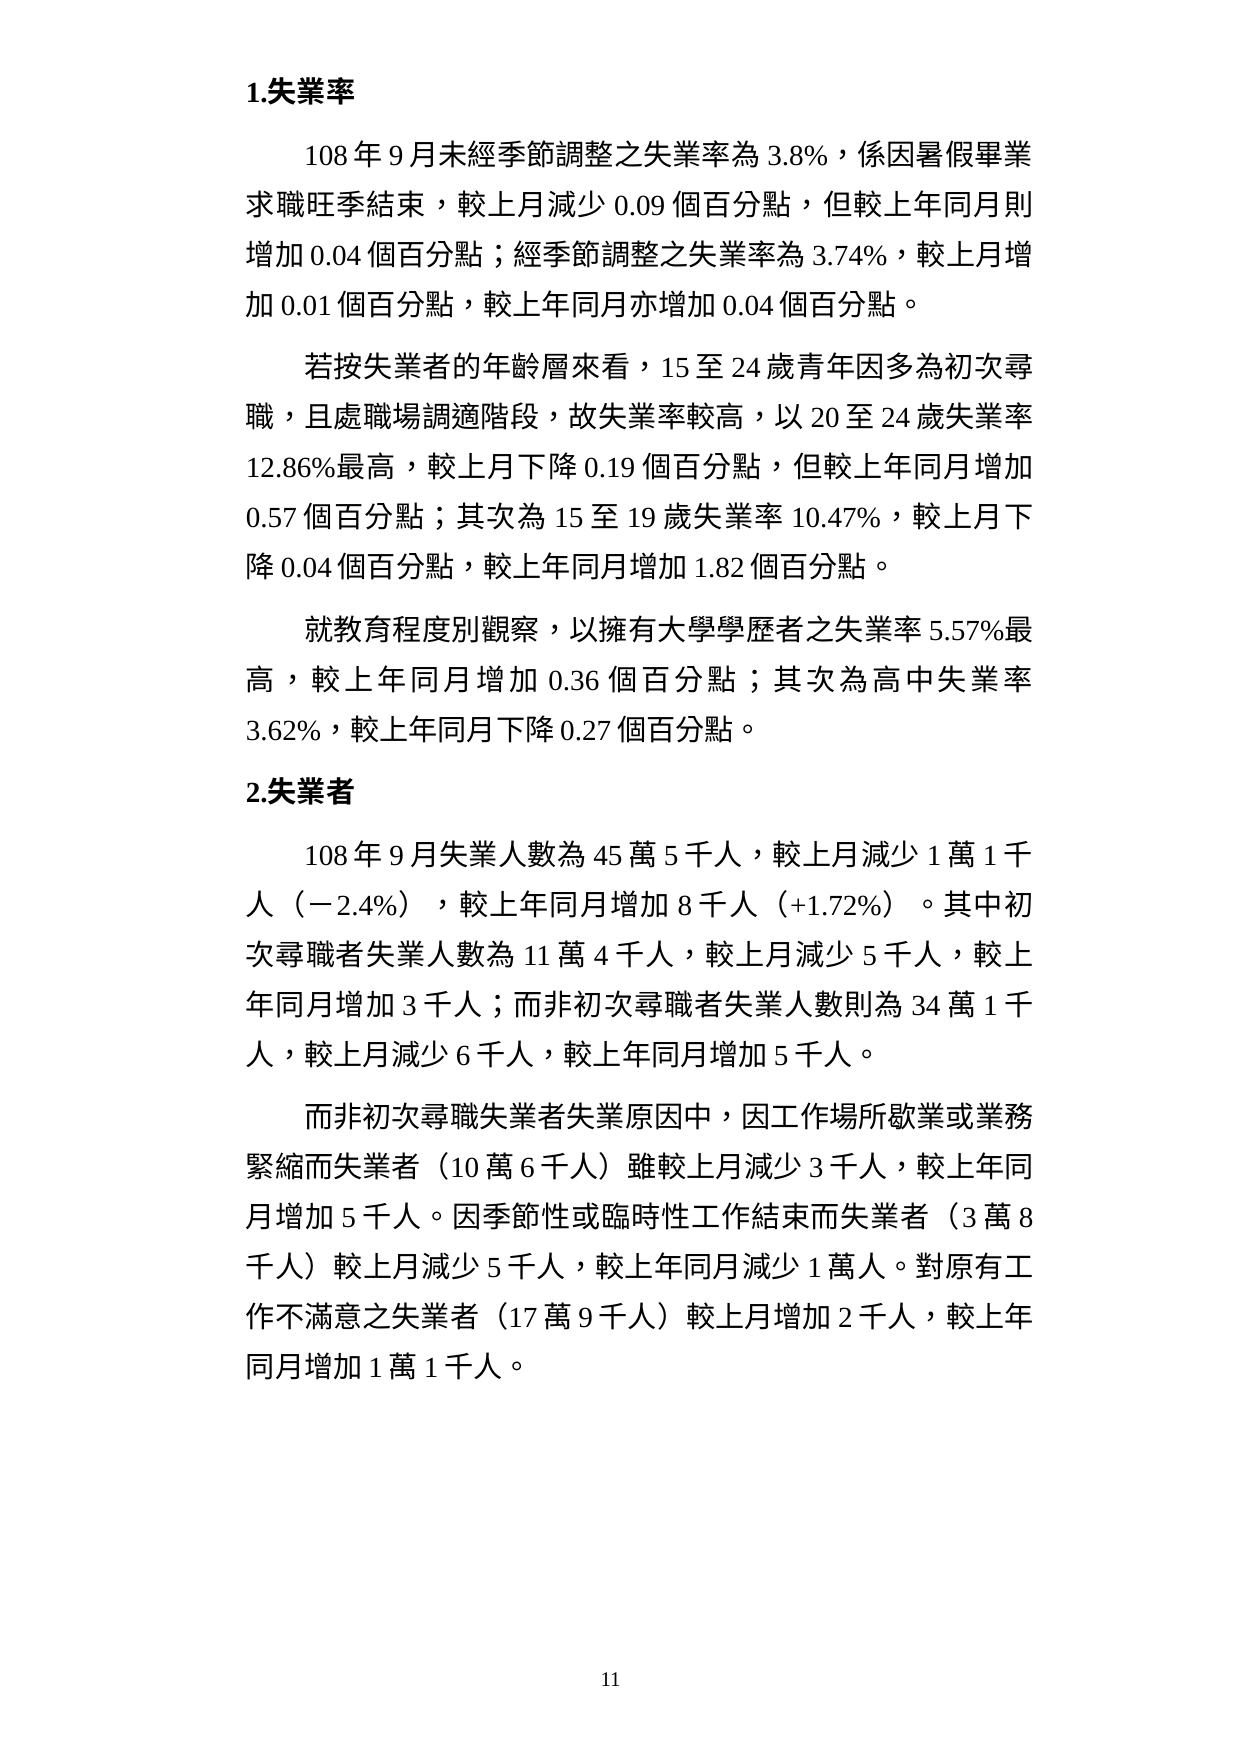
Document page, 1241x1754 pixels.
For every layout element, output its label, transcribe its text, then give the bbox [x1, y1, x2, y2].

text 108年9月未經季節調整之失業率為3.8%，係因暑假畢業求職旺季結束，較上月減少0.09個百分點，但較上年同月則增加0.04個百分點；經季節調整之失業率為3.74%，較上月增加0.01個百分點，較上年同月亦增加0.04個百分點。 [246, 125, 1033, 325]
text 108年9月失業人數為45萬5千人，較上月減少1萬1千人（－2.4%），較上年同月增加8千人（+1.72%）。其中初次尋職者失業人數為11萬4千人，較上月減少5千人，較上年同月增加3千人；而非初次尋職者失業人數則為34萬1千人，較上月減少6千人，較上年同月增加5千人。 [246, 825, 1033, 1075]
text 若按失業者的年齡層來看，15至24歲青年因多為初次尋職，且處職場調適階段，故失業率較高，以20至24歲失業率12.86%最高，較上月下降0.19個百分點，但較上年同月增加0.57個百分點；其次為15至19歲失業率10.47%，較上月下降0.04個百分點，較上年同月增加1.82個百分點。 [246, 338, 1033, 588]
subtitle 2.失業者 [246, 763, 1033, 813]
subtitle 1.失業率 [246, 63, 1033, 113]
text 而非初次尋職失業者失業原因中，因工作場所歇業或業務緊縮而失業者（10萬6千人）雖較上月減少3千人，較上年同月增加5千人。因季節性或臨時性工作結束而失業者（3萬8千人）較上月減少5千人，較上年同月減少1萬人。對原有工作不滿意之失業者（17萬9千人）較上月增加2千人，較上年同月增加1萬1千人。 [246, 1088, 1033, 1388]
text 就教育程度別觀察，以擁有大學學歷者之失業率5.57%最高，較上年同月增加0.36個百分點；其次為高中失業率3.62%，較上年同月下降0.27個百分點。 [246, 600, 1033, 750]
